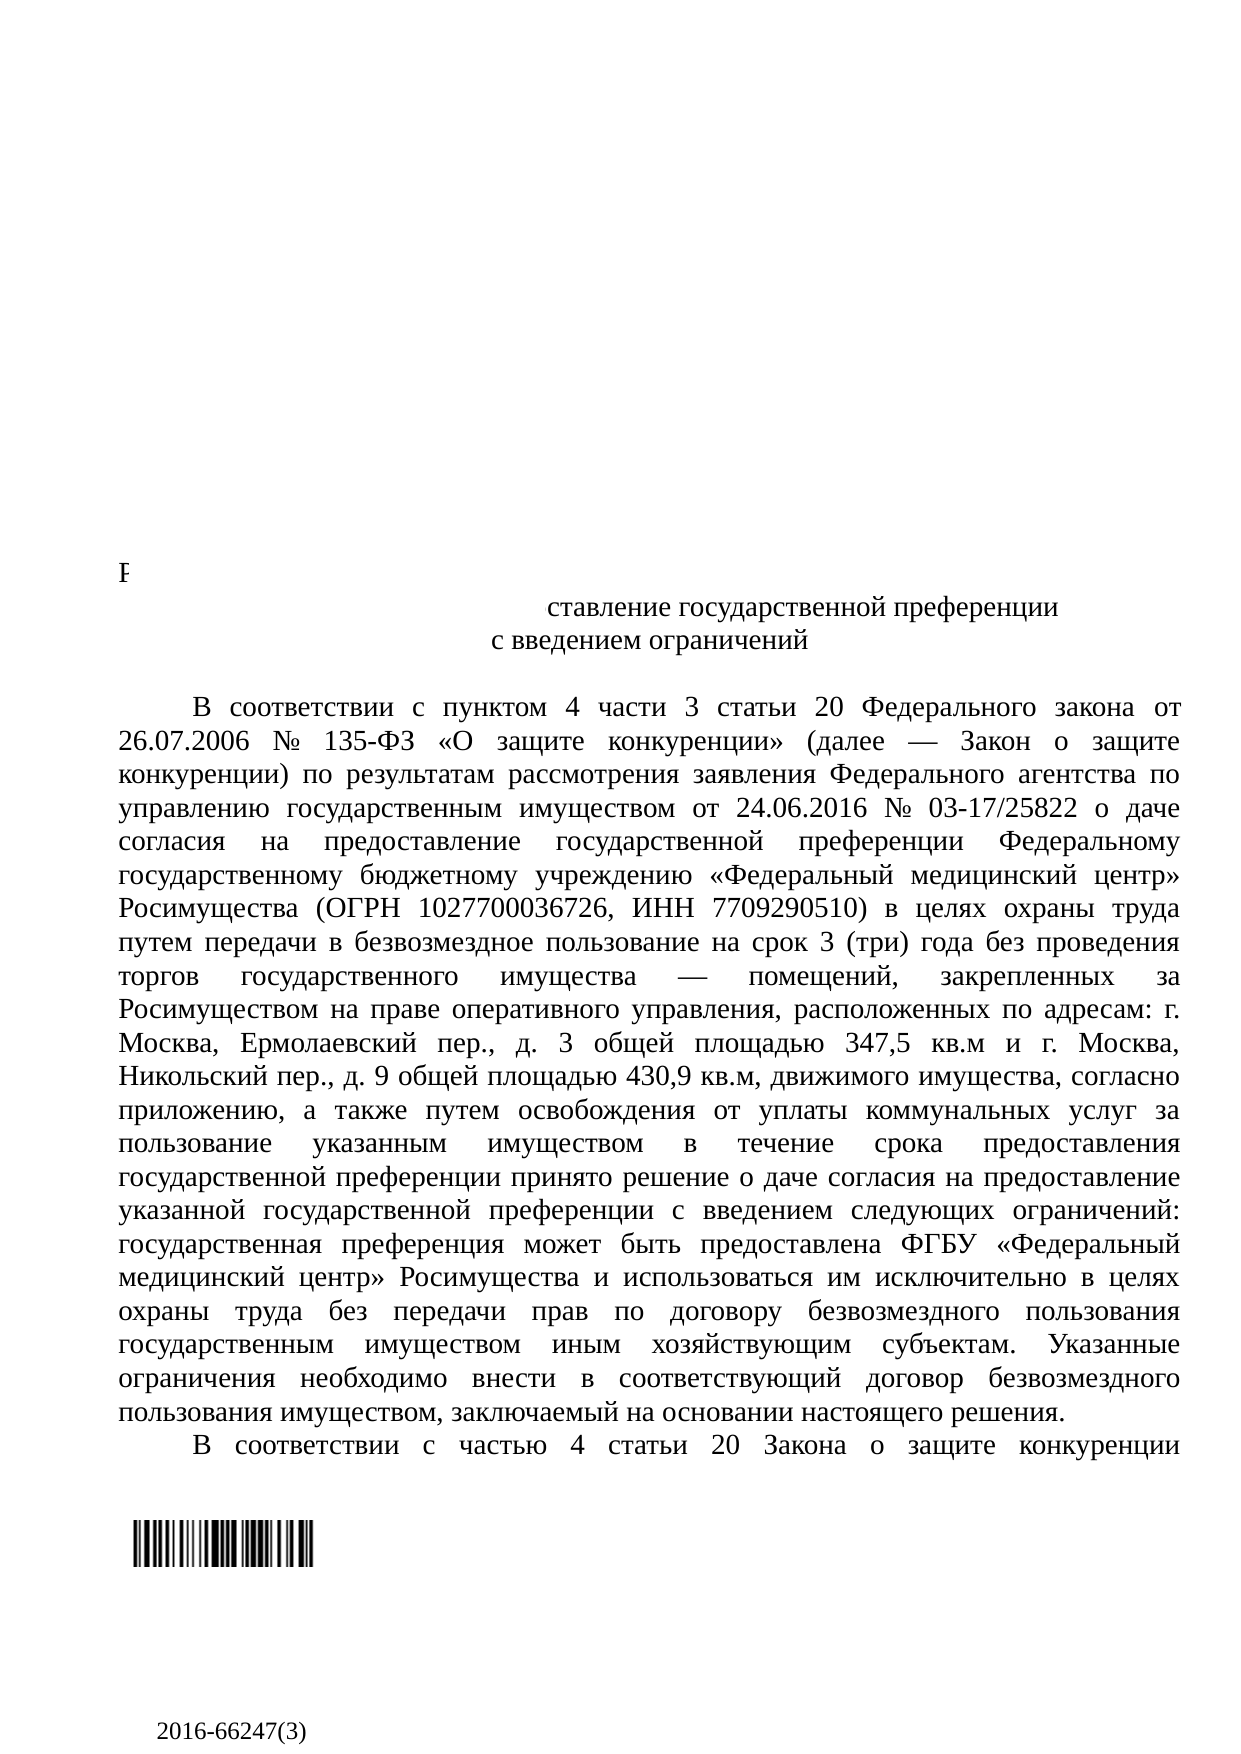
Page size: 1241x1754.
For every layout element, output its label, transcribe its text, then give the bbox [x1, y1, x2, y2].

text Решение [545, 555, 1181, 589]
text с введением ограничений [118, 622, 1181, 656]
text о даче согласия на предоставление государственной преференции [545, 589, 1181, 622]
text В соответствии с пунктом 4 части 3 статьи 20 Федерального закона от 26.07.2006 № 135-ФЗ «О защите конкуренции» (далее — Закон о защите конкуренции) по результатам рассмотрения заявления Федерального агентства по управлению государственным имуществом от 24.06.2016 № 03-17/25822 о даче согласия на предоставление государственной преференции Федеральному государственному бюджетному учреждению «Федеральный медицинский центр» Росимущества (ОГРН 1027700036726, ИНН 7709290510) в целях охраны труда путем передачи в безвозмездное пользование на срок 3 (три) года без проведения торгов государственного имущества — помещений, закрепленных за Росимуществом на праве оперативного управления, расположенных по адресам: г. Москва, Ермолаевский пер., д. 3 общей площадью 347,5 кв.м и г. Москва, Никольский пер., д. 9 общей площадью 430,9 кв.м, движимого имущества, согласно приложению, а также путем освобождения от уплаты коммунальных услуг за пользование указанным имуществом в течение срока предоставления государственной преференции принято решение о даче согласия на предоставление указанной государственной преференции с введением следующих ограничений: государственная преференция может быть предоставлена ФГБУ «Федеральный медицинский центр» Росимущества и использоваться им исключительно в целях охраны труда без передачи прав по договору безвозмездного пользования государственным имуществом иным хозяйствующим субъектам. Указанные ограничения необходимо внести в соответствующий договор безвозмездного пользования имуществом, заключаемый на основании настоящего решения. [118, 689, 1181, 1427]
text Решение [118, 555, 129, 589]
picture [118, 1520, 331, 1567]
text В соответствии с частью 4 статьи 20 Закона о защите конкуренции [118, 1427, 1181, 1461]
table_header [664, 118, 1181, 555]
